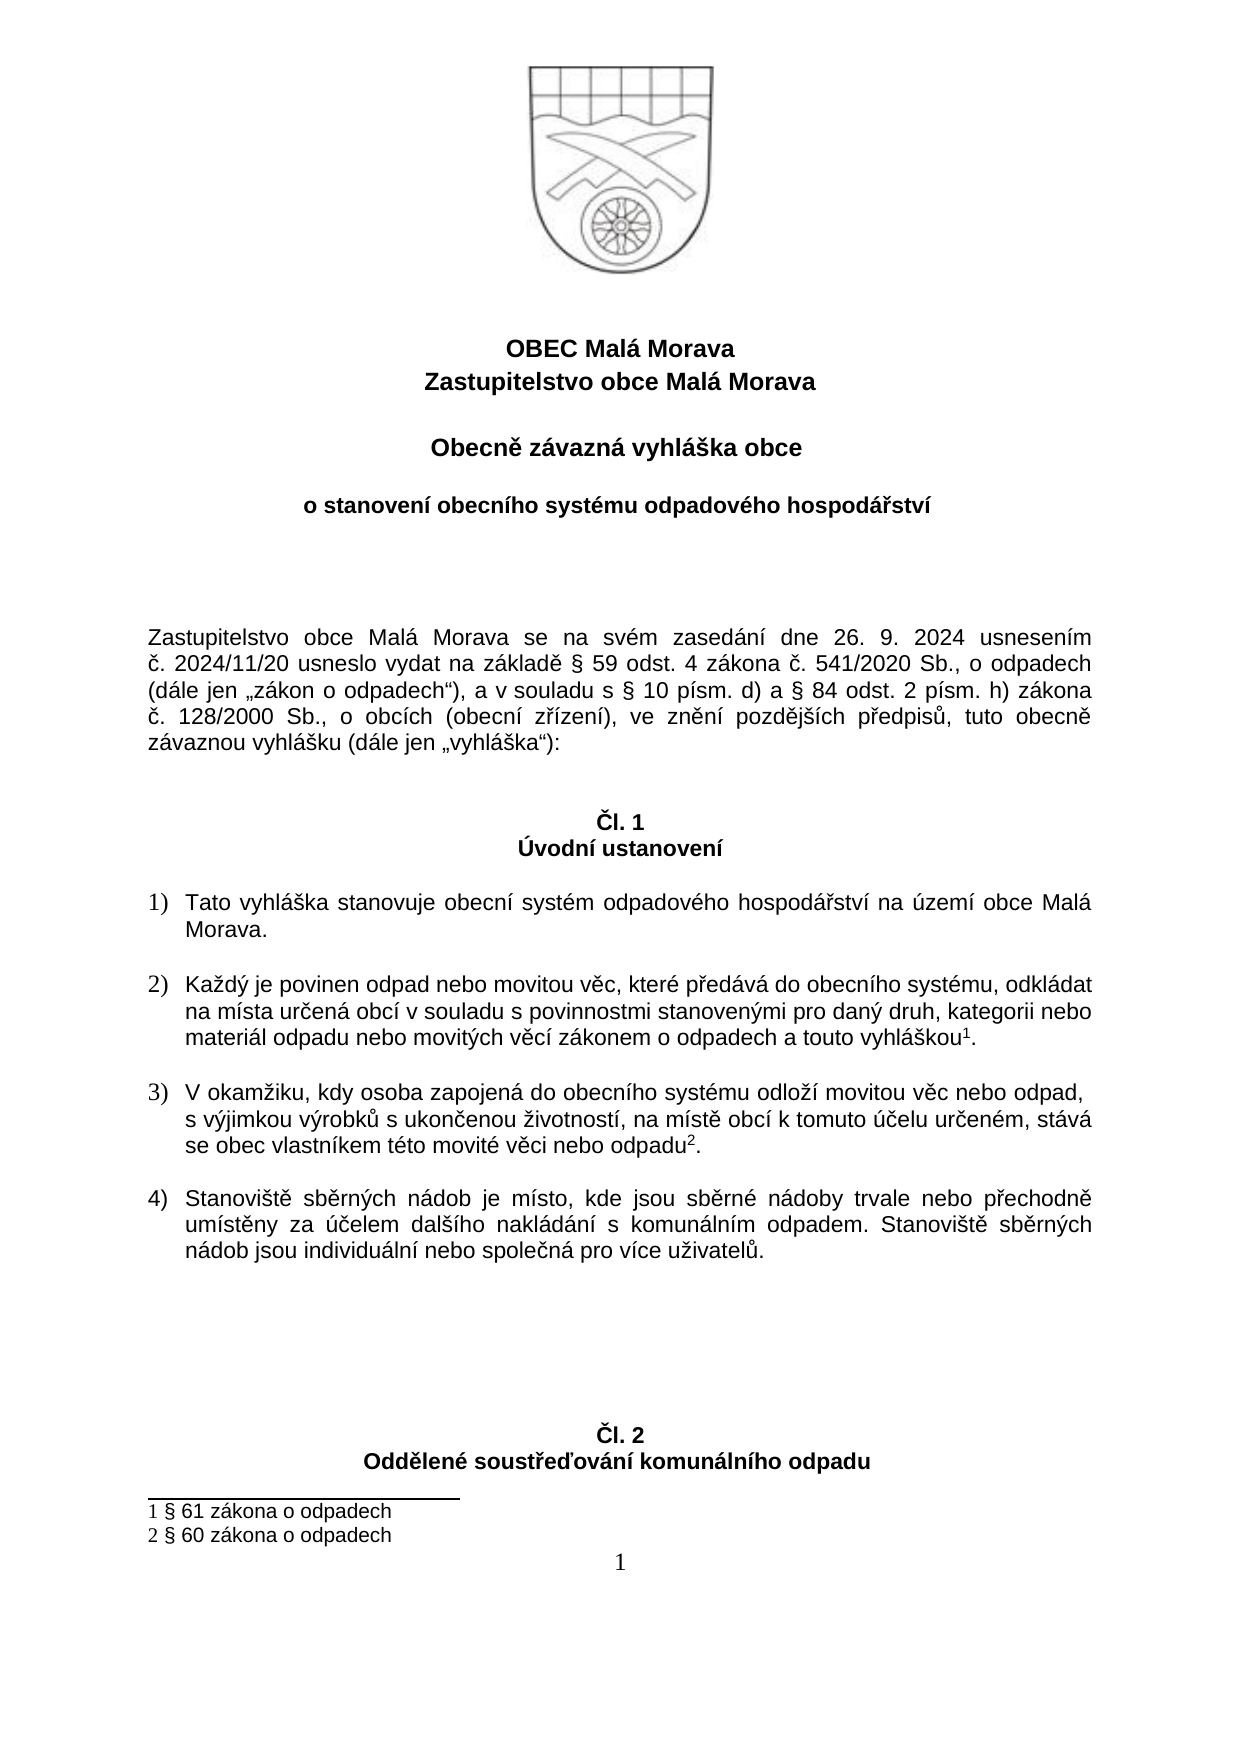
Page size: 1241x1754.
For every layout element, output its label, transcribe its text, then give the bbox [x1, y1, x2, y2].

list § 61 zákona o odpadech [148, 1499, 1092, 1523]
text Čl. 1 [148, 808, 1092, 835]
list Stanoviště sběrných nádob je místo, kde jsou sběrné nádoby trvale nebo přechodně umístěny za účelem dalšího nakládání s komunálním odpadem. Stanoviště sběrných nádob jsou individuální nebo společná pro více uživatelů. [148, 1184, 1092, 1264]
text Zastupitelstvo obce Malá Morava se na svém zasedání dne 26. 9. 2024 usnesením č. 2024/11/20 usneslo vydat na základě § 59 odst. 4 zákona č. 541/2020 Sb., o odpadech (dále jen „zákon o odpadech“), a v souladu s § 10 písm. d) a § 84 odst. 2 písm. h) zákona č. 128/2000 Sb., o obcích (obecní zřízení), ve znění pozdějších předpisů, tuto obecně závaznou vyhlášku (dále jen „vyhláška“): [148, 624, 1092, 756]
list Každý je povinen odpad nebo movitou věc, které předává do obecního systému, odkládat na místa určená obcí v souladu s povinnostmi stanovenými pro daný druh, kategorii nebo materiál odpadu nebo movitých věcí zákonem o odpadech a touto vyhláškou. [148, 969, 1092, 1050]
text o stanovení obecního systému odpadového hospodářství [148, 492, 1092, 518]
list V okamžiku, kdy osoba zapojená do obecního systému odloží movitou věc nebo odpad, s výjimkou výrobků s ukončenou životností, na místě obcí k tomuto účelu určeném, stává se obec vlastníkem této movité věci nebo odpadu. [148, 1077, 1092, 1158]
text Obecně závazná vyhláška obce [148, 433, 1092, 462]
text Čl. 2 [148, 1422, 1092, 1448]
list § 60 zákona o odpadech [148, 1523, 1092, 1547]
text Zastupitelstvo obce Malá Morava [148, 367, 1092, 396]
subtitle Úvodní ustanovení [148, 835, 1092, 861]
text OBEC Malá Morava [148, 334, 1092, 362]
list Tato vyhláška stanovuje obecní systém odpadového hospodářství na území obce Malá Morava. [148, 887, 1092, 943]
text Oddělené soustřeďování komunálního odpadu [148, 1448, 1092, 1474]
